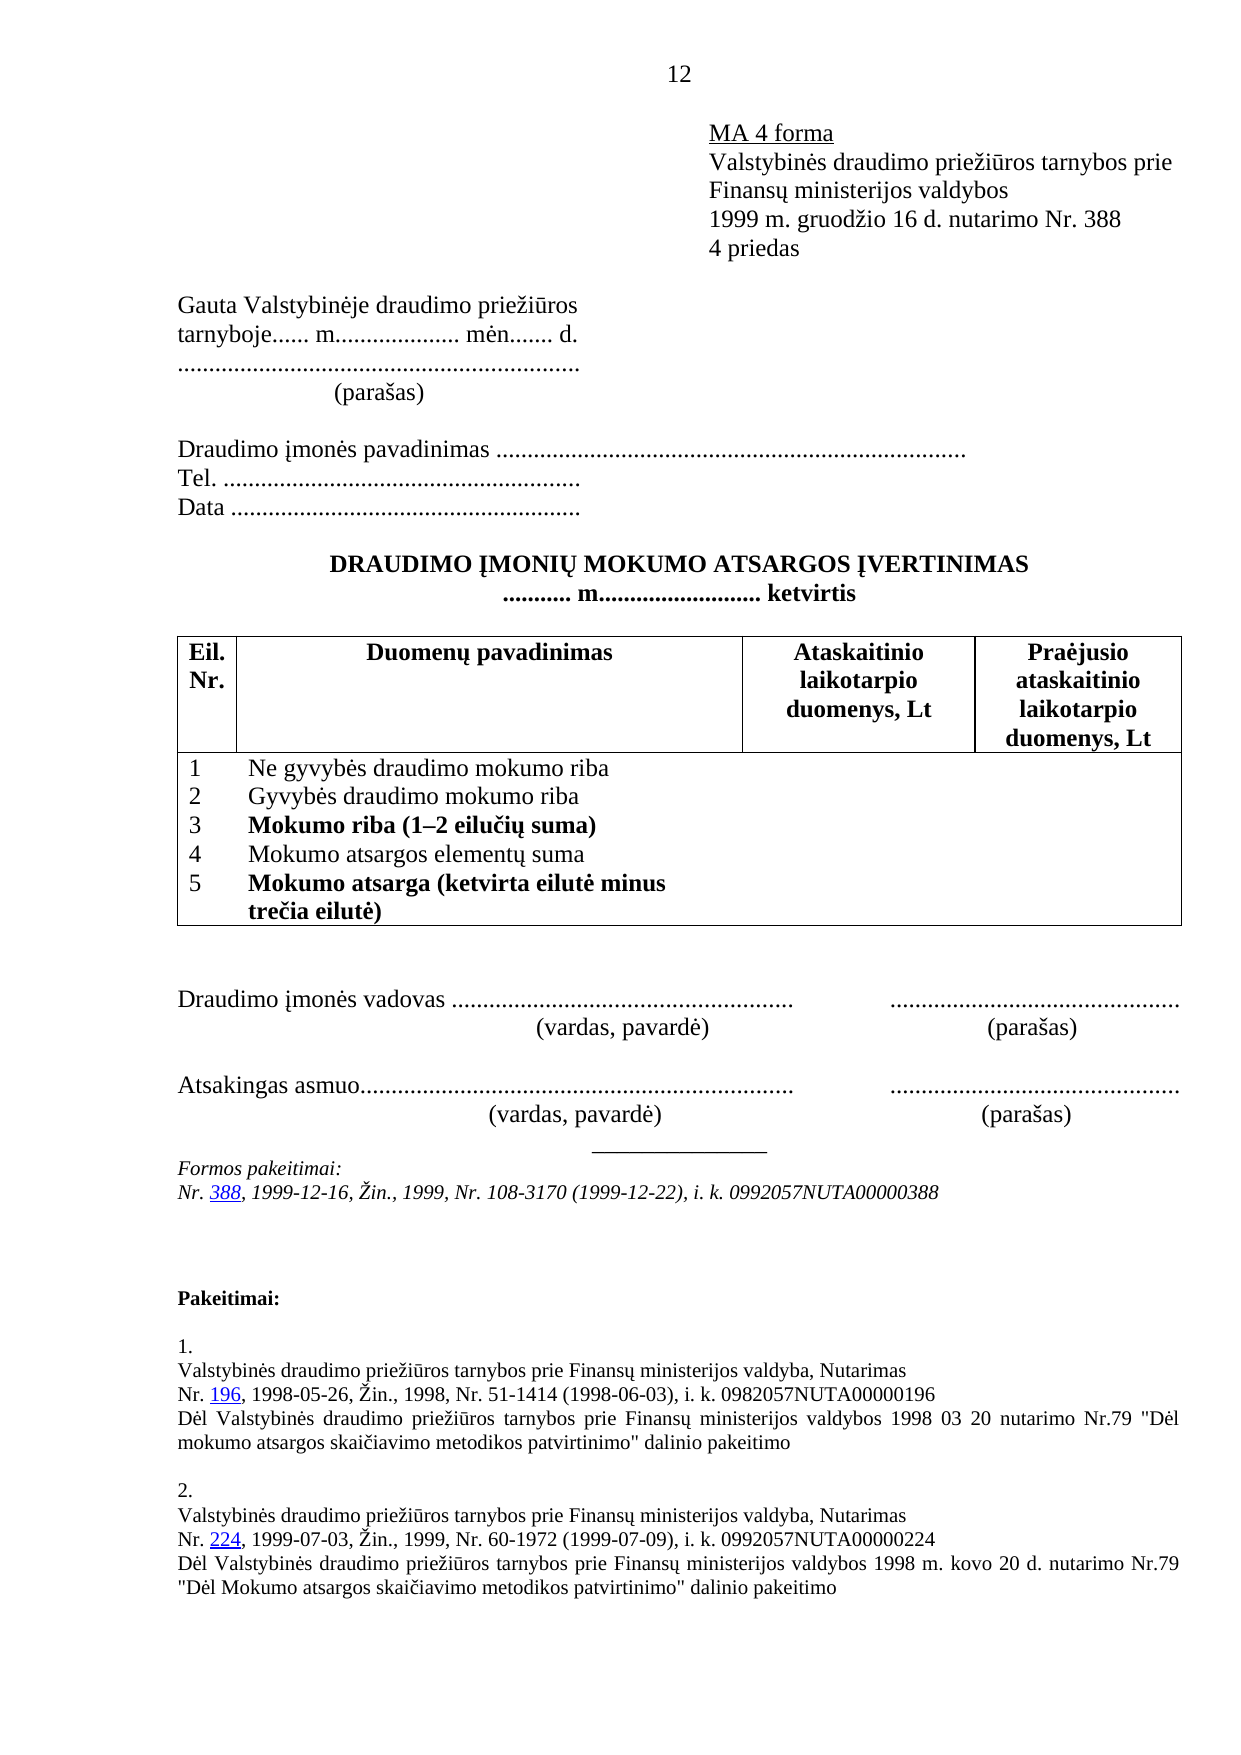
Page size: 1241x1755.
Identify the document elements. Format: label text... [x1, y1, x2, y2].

table_header Eil. Nr. [178, 637, 236, 752]
text Dėl Valstybinės draudimo priežiūros tarnybos prie Finansų ministerijos valdybos 1998 03 20 nutarimo Nr.79 "Dėl mokumo atsargos skaičiavimo metodikos patvirtinimo" dalinio pakeitimo [177, 1406, 1181, 1454]
text Nr. 224, 1999-07-03, Žin., 1999, Nr. 60-1972 (1999-07-09), i. k. 0992057NUTA00000224 [177, 1527, 1181, 1551]
text 1999 m. gruodžio 16 d. nutarimo Nr. 388 [177, 204, 1181, 233]
text Draudimo įmonių mokumo atsargos įvertinimas [177, 549, 1181, 578]
table_header Praėjusio ataskaitinio laikotarpio duomenys, Lt [976, 637, 1181, 752]
text Nr. 388, 1999-12-16, Žin., 1999, Nr. 108-3170 (1999-12-22), i. k. 0992057NUTA00000388 [177, 1180, 1181, 1204]
table_cell [975, 781, 1181, 810]
text (parašas) [177, 377, 1181, 406]
table_cell 4 [178, 839, 237, 868]
table_cell Mokumo atsargos elementų suma [237, 839, 742, 868]
table_cell 2 [178, 781, 237, 810]
text Pakeitimai: [177, 1286, 1181, 1310]
text Valstybinės draudimo priežiūros tarnybos prie Finansų ministerijos valdyba, Nutarimas [177, 1358, 1181, 1382]
text Data [177, 492, 1181, 521]
table_cell [975, 810, 1181, 839]
text Draudimo įmonės vadovas [177, 984, 1181, 1012]
table_cell [742, 753, 975, 781]
text Finansų ministerijos valdybos [177, 176, 1181, 204]
text ______________ [177, 1127, 1181, 1156]
table_header Duomenų pavadinimas [237, 637, 742, 752]
table_cell [975, 753, 1181, 781]
table_cell Mokumo riba (1–2 eilučių suma) [237, 810, 742, 839]
table_cell 5 [178, 868, 237, 925]
table_header Ataskaitinio laikotarpio duomenys, Lt [743, 637, 974, 752]
text ........... m.......................... ketvirtis [177, 578, 1181, 607]
table_cell [742, 781, 975, 810]
table_cell [742, 868, 975, 925]
text Atsakingas asmuo [177, 1070, 1181, 1099]
text Valstybinės draudimo priežiūros tarnybos prie [177, 147, 1181, 176]
table_cell 1 [178, 753, 237, 781]
text Nr. 196, 1998-05-26, Žin., 1998, Nr. 51-1414 (1998-06-03), i. k. 0982057NUTA00000196 [177, 1382, 1181, 1406]
table_cell Gyvybės draudimo mokumo riba [237, 781, 742, 810]
table_cell [742, 810, 975, 839]
text Formos pakeitimai: [177, 1156, 1181, 1180]
text Gauta Valstybinėje draudimo priežiūros [177, 291, 1181, 319]
table_cell [742, 839, 975, 868]
text 2. [177, 1478, 1181, 1502]
text 1. [177, 1334, 1181, 1358]
text Tel. [177, 463, 1181, 492]
text (vardas, pavardė) (parašas) [177, 1099, 1181, 1127]
text 4 priedas [177, 233, 1181, 262]
table_cell [975, 868, 1181, 925]
text Valstybinės draudimo priežiūros tarnybos prie Finansų ministerijos valdyba, Nutarimas [177, 1502, 1181, 1527]
table_cell Ne gyvybės draudimo mokumo riba [237, 753, 742, 781]
text Draudimo įmonės pavadinimas [177, 434, 1181, 463]
text (vardas, pavardė) (parašas) [177, 1012, 1181, 1041]
text MA 4 forma [177, 118, 1181, 147]
text Dėl Valstybinės draudimo priežiūros tarnybos prie Finansų ministerijos valdybos 1998 m. kovo 20 d. nutarimo Nr.79 "Dėl Mokumo atsargos skaičiavimo metodikos patvirtinimo" dalinio pakeitimo [177, 1551, 1181, 1599]
table_cell [975, 839, 1181, 868]
table_cell Mokumo atsarga (ketvirta eilutė minus trečia eilutė) [237, 868, 742, 925]
text tarnyboje...... m.................... mėn....... d. [177, 319, 1181, 348]
table_cell 3 [178, 810, 237, 839]
